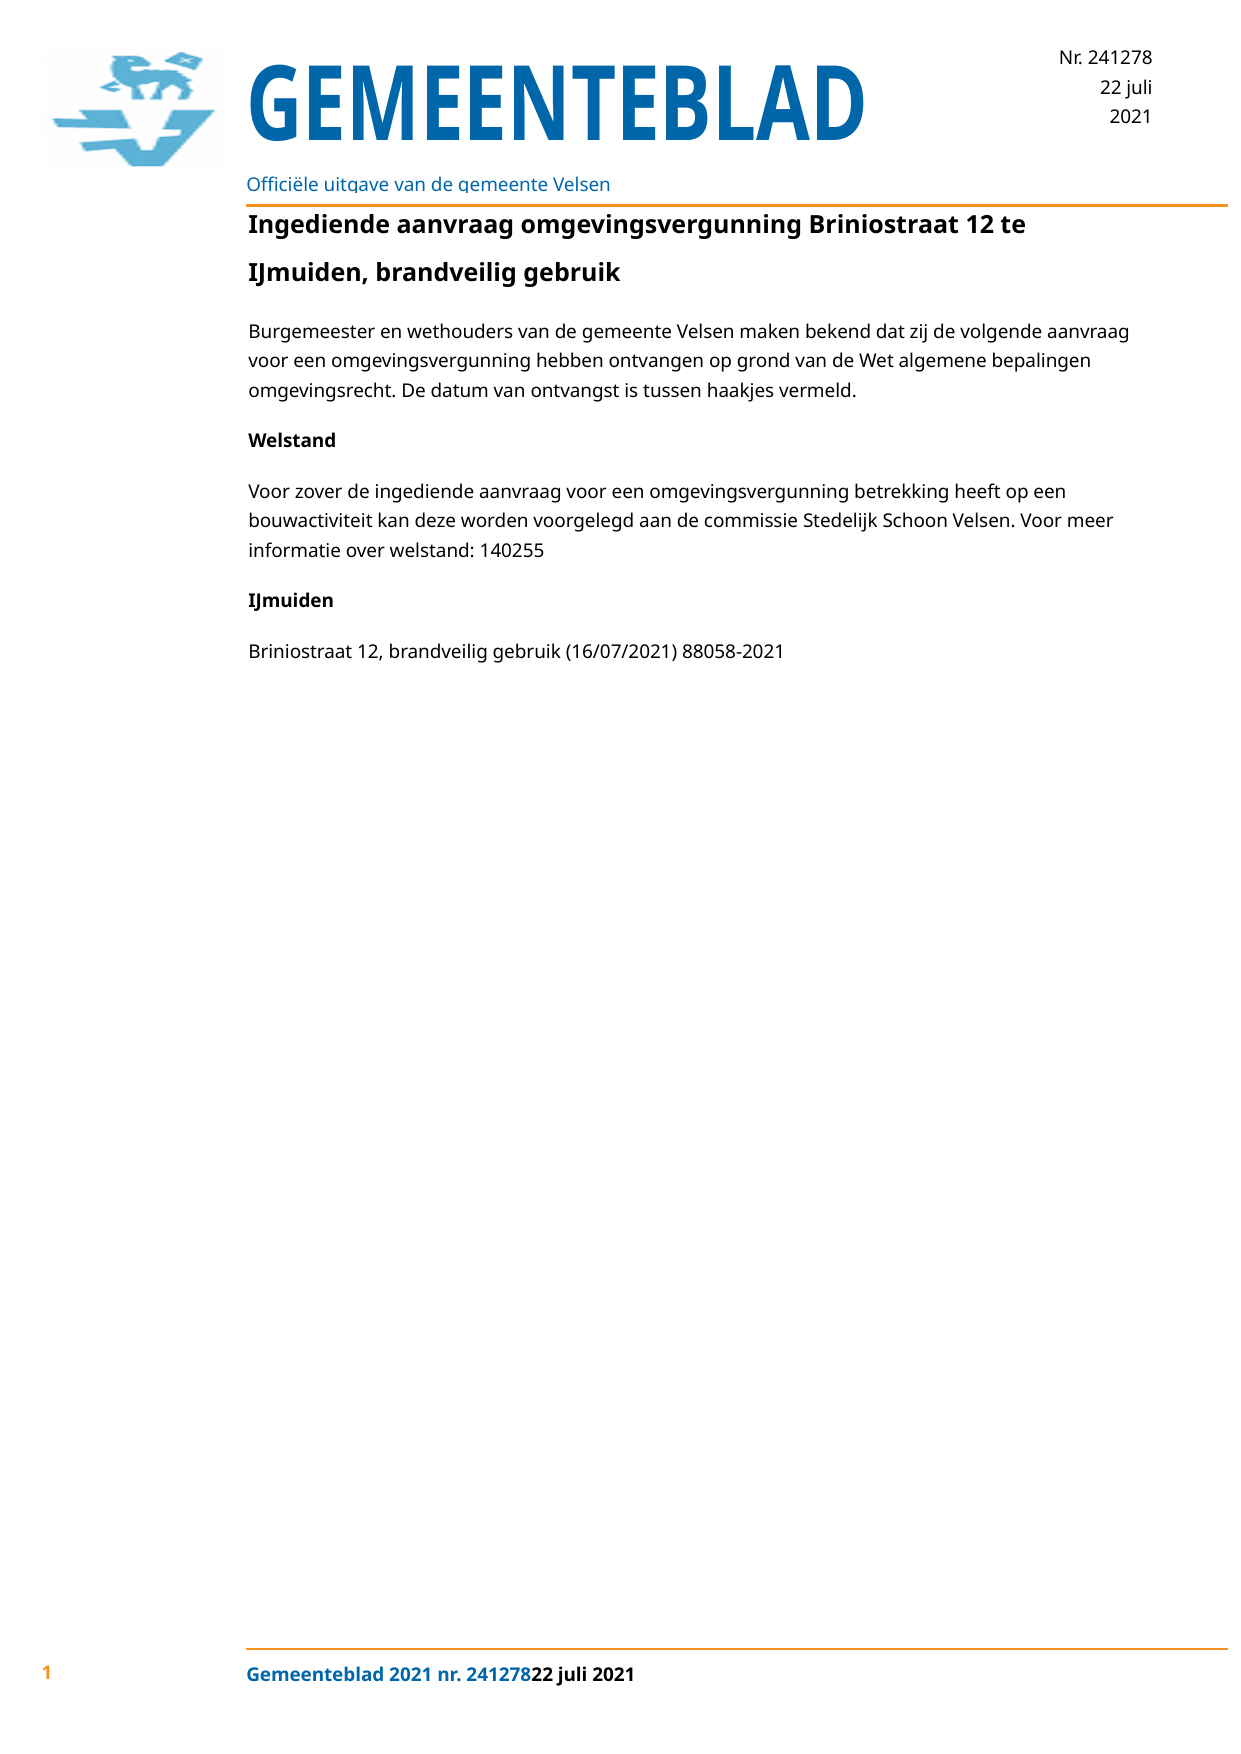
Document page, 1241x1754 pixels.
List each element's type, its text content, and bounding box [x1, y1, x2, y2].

text Ingediende aanvraag omgevingsvergunning Briniostraat 12 te IJmuiden, brandveilig gebruik [248, 207, 1152, 288]
text Welstand [248, 427, 1152, 453]
text Briniostraat 12, brandveilig gebruik (16/07/2021) 88058-2021 [248, 638, 1152, 664]
text IJmuiden [248, 587, 1152, 613]
text Voor zover de ingediende aanvraag voor een omgevingsvergunning betrekking heeft op een bouwactiviteit kan deze worden voorgelegd aan de commissie Stedelijk Schoon Velsen. Voor meer informatie over welstand: 140255 [248, 478, 1152, 563]
picture [41, 47, 231, 172]
text Burgemeester en wethouders van de gemeente Velsen maken bekend dat zij de volgende aanvraag voor een omgevingsvergunning hebben ontvangen op grond van de Wet algemene bepalingen omgevingsrecht. De datum van ontvangst is tussen haakjes vermeld. [248, 318, 1152, 403]
